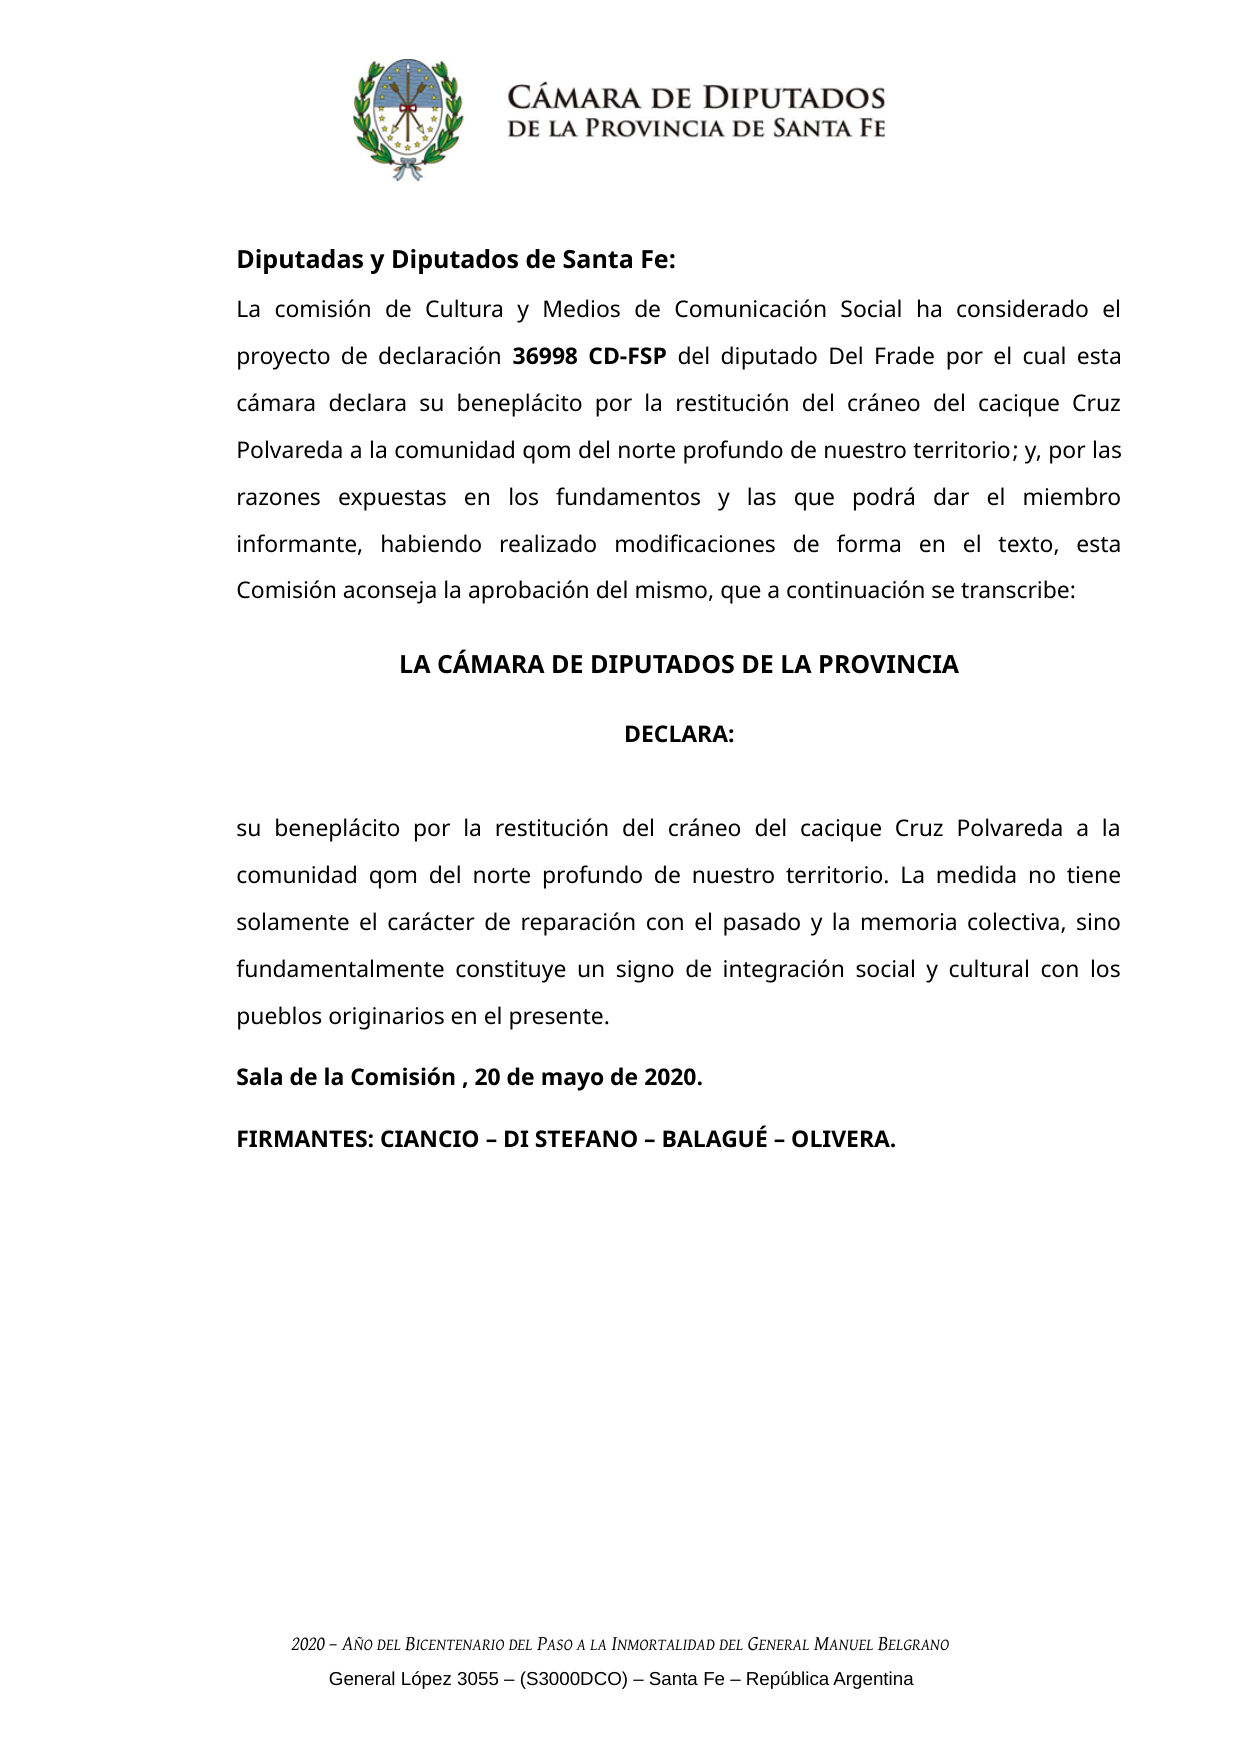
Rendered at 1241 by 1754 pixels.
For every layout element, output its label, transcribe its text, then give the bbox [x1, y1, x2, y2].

text su beneplácito por la restitución del cráneo del cacique Cruz Polvareda a la comunidad qom del norte profundo de nuestro territorio. La medida no tiene solamente el carácter de reparación con el pasado y la memoria colectiva, sino fundamentalmente constituye un signo de integración social y cultural con los pueblos originarios en el presente. [236, 812, 1122, 1031]
text Sala de la Comisión , 20 de mayo de 2020. [236, 1061, 1122, 1092]
title DECLARA: [236, 718, 1122, 749]
title LA CÁMARA DE DIPUTADOS DE LA PROVINCIA [236, 646, 1122, 680]
text FIRMANTES: CIANCIO – DI STEFANO – BALAGUÉ – OLIVERA. [236, 1123, 1122, 1154]
text La comisión de Cultura y Medios de Comunicación Social ha considerado el proyecto de declaración 36998 CD-FSP del diputado Del Frade por el cual esta cámara declara su beneplácito por la restitución del cráneo del cacique Cruz Polvareda a la comunidad qom del norte profundo de nuestro territorio; y, por las razones expuestas en los fundamentos y las que podrá dar el miembro informante, habiendo realizado modificaciones de forma en el texto, esta Comisión aconseja la aprobación del mismo, que a continuación se transcribe: [236, 293, 1122, 606]
text Diputadas y Diputados de Santa Fe: [236, 242, 1122, 276]
